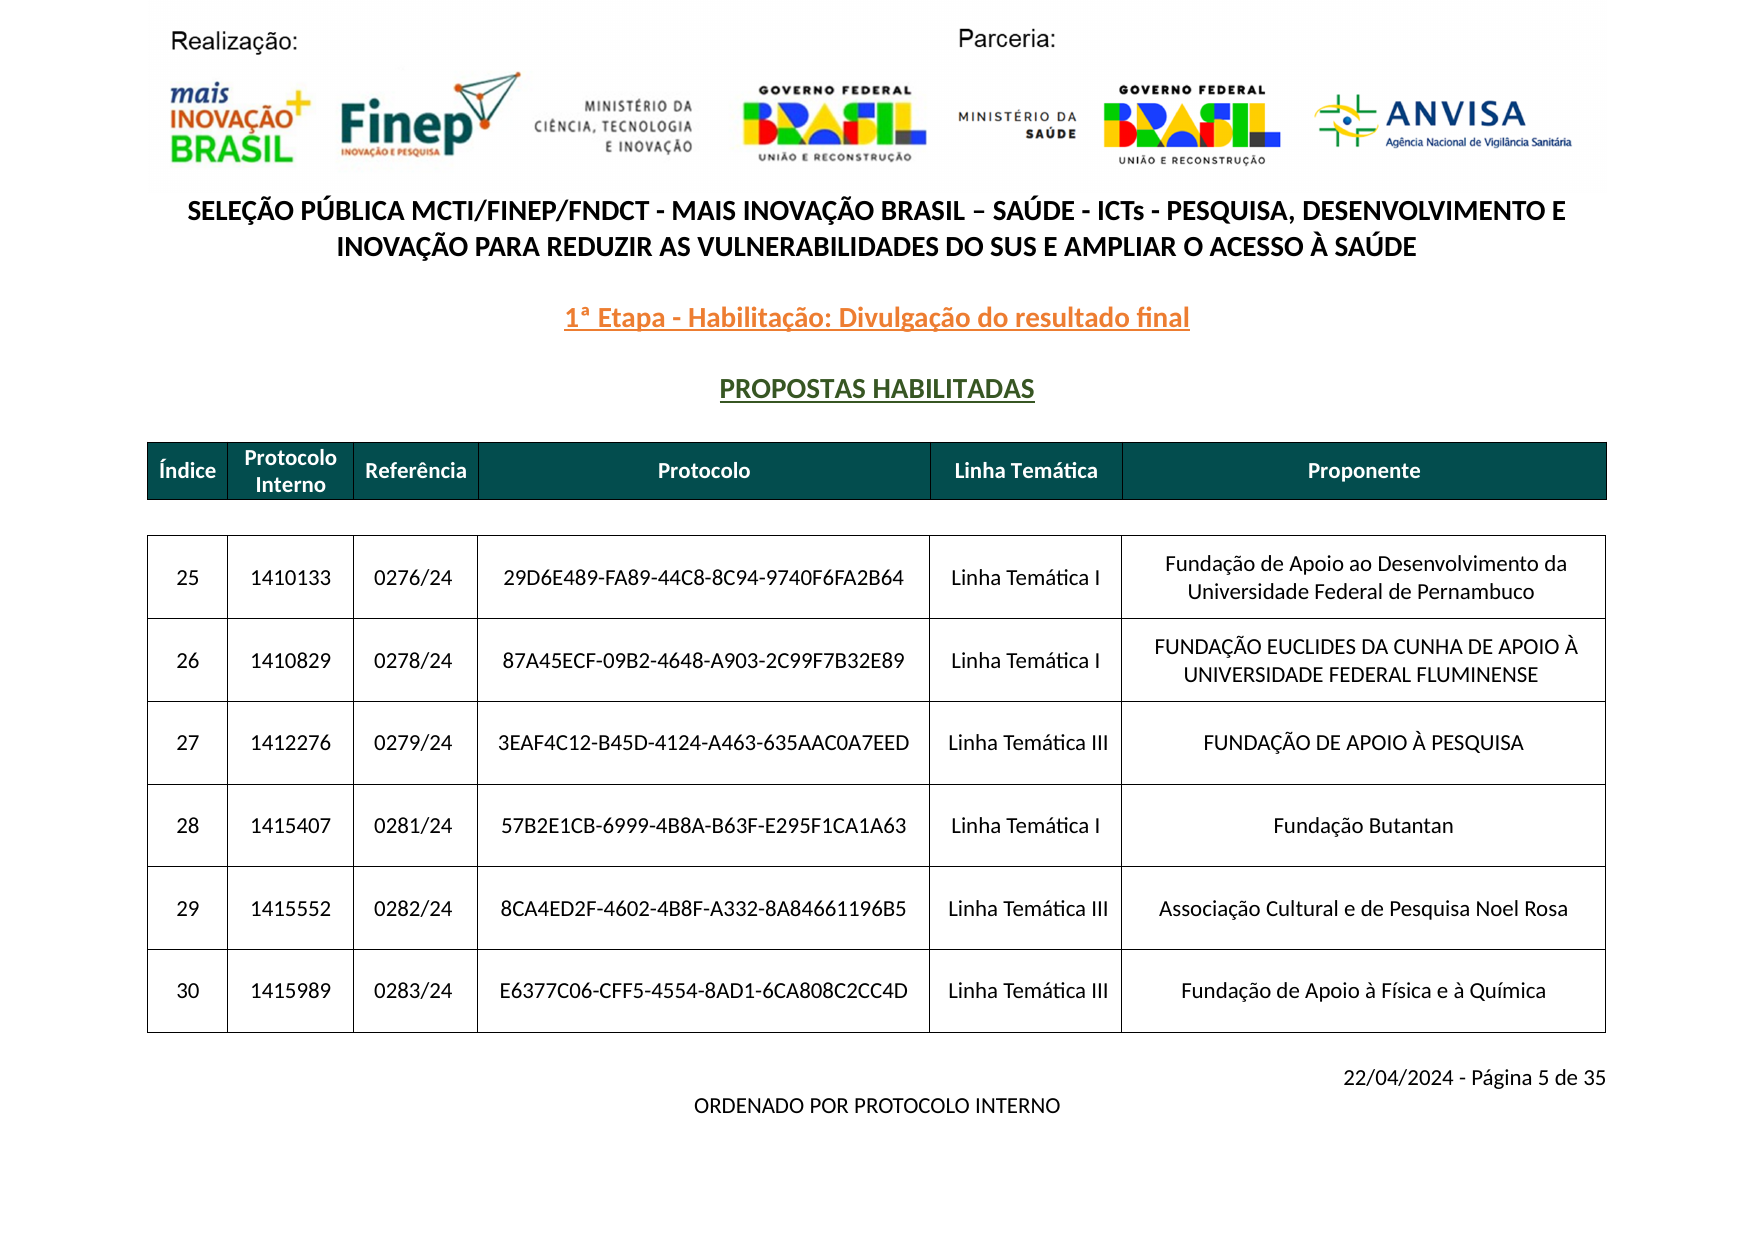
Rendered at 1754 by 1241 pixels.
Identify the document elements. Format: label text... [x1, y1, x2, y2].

table_cell E6377C06-CFF5-4554-8AD1-6CA808C2CC4D [478, 950, 929, 1032]
table_cell 1415989 [228, 950, 353, 1032]
table_cell 29 [148, 867, 227, 949]
table_cell Linha Temática III [930, 950, 1121, 1032]
table_cell 1415552 [228, 867, 353, 949]
table_cell 0278/24 [354, 619, 477, 701]
table_cell 0281/24 [354, 785, 477, 866]
table_cell FUNDAÇÃO EUCLIDES DA CUNHA DE APOIO À UNIVERSIDADE FEDERAL FLUMINENSE [1122, 619, 1605, 701]
table_cell 1412276 [228, 702, 353, 783]
table_cell 29D6E489-FA89-44C8-8C94-9740F6FA2B64 [478, 536, 929, 618]
table_cell FUNDAÇÃO DE APOIO À PESQUISA [1122, 702, 1605, 783]
table_cell 28 [148, 785, 227, 866]
table_cell 57B2E1CB-6999-4B8A-B63F-E295F1CA1A63 [478, 785, 929, 866]
table_cell Fundação de Apoio à Física e à Química [1122, 950, 1605, 1032]
table_cell Associação Cultural e de Pesquisa Noel Rosa [1122, 867, 1605, 949]
table_cell 25 [148, 536, 227, 618]
table_cell Linha Temática III [930, 702, 1121, 783]
table_cell 8CA4ED2F-4602-4B8F-A332-8A84661196B5 [478, 867, 929, 949]
table_cell Linha Temática I [930, 536, 1121, 618]
table_cell Linha Temática I [930, 785, 1121, 866]
table_cell 1410133 [228, 536, 353, 618]
table_cell 1415407 [228, 785, 353, 866]
table_cell 26 [148, 619, 227, 701]
table_cell 0276/24 [354, 536, 477, 618]
table_cell 87A45ECF-09B2-4648-A903-2C99F7B32E89 [478, 619, 929, 701]
table_cell 0283/24 [354, 950, 477, 1032]
table_cell Fundação de Apoio ao Desenvolvimento da Universidade Federal de Pernambuco [1122, 536, 1605, 618]
table_cell 30 [148, 950, 227, 1032]
table_cell Linha Temática I [930, 619, 1121, 701]
table_cell 27 [148, 702, 227, 783]
table_cell Fundação Butantan [1122, 785, 1605, 866]
table_cell 0279/24 [354, 702, 477, 783]
table_cell 0282/24 [354, 867, 477, 949]
table_cell 3EAF4C12-B45D-4124-A463-635AAC0A7EED [478, 702, 929, 783]
table_cell 1410829 [228, 619, 353, 701]
table_cell Linha Temática III [930, 867, 1121, 949]
